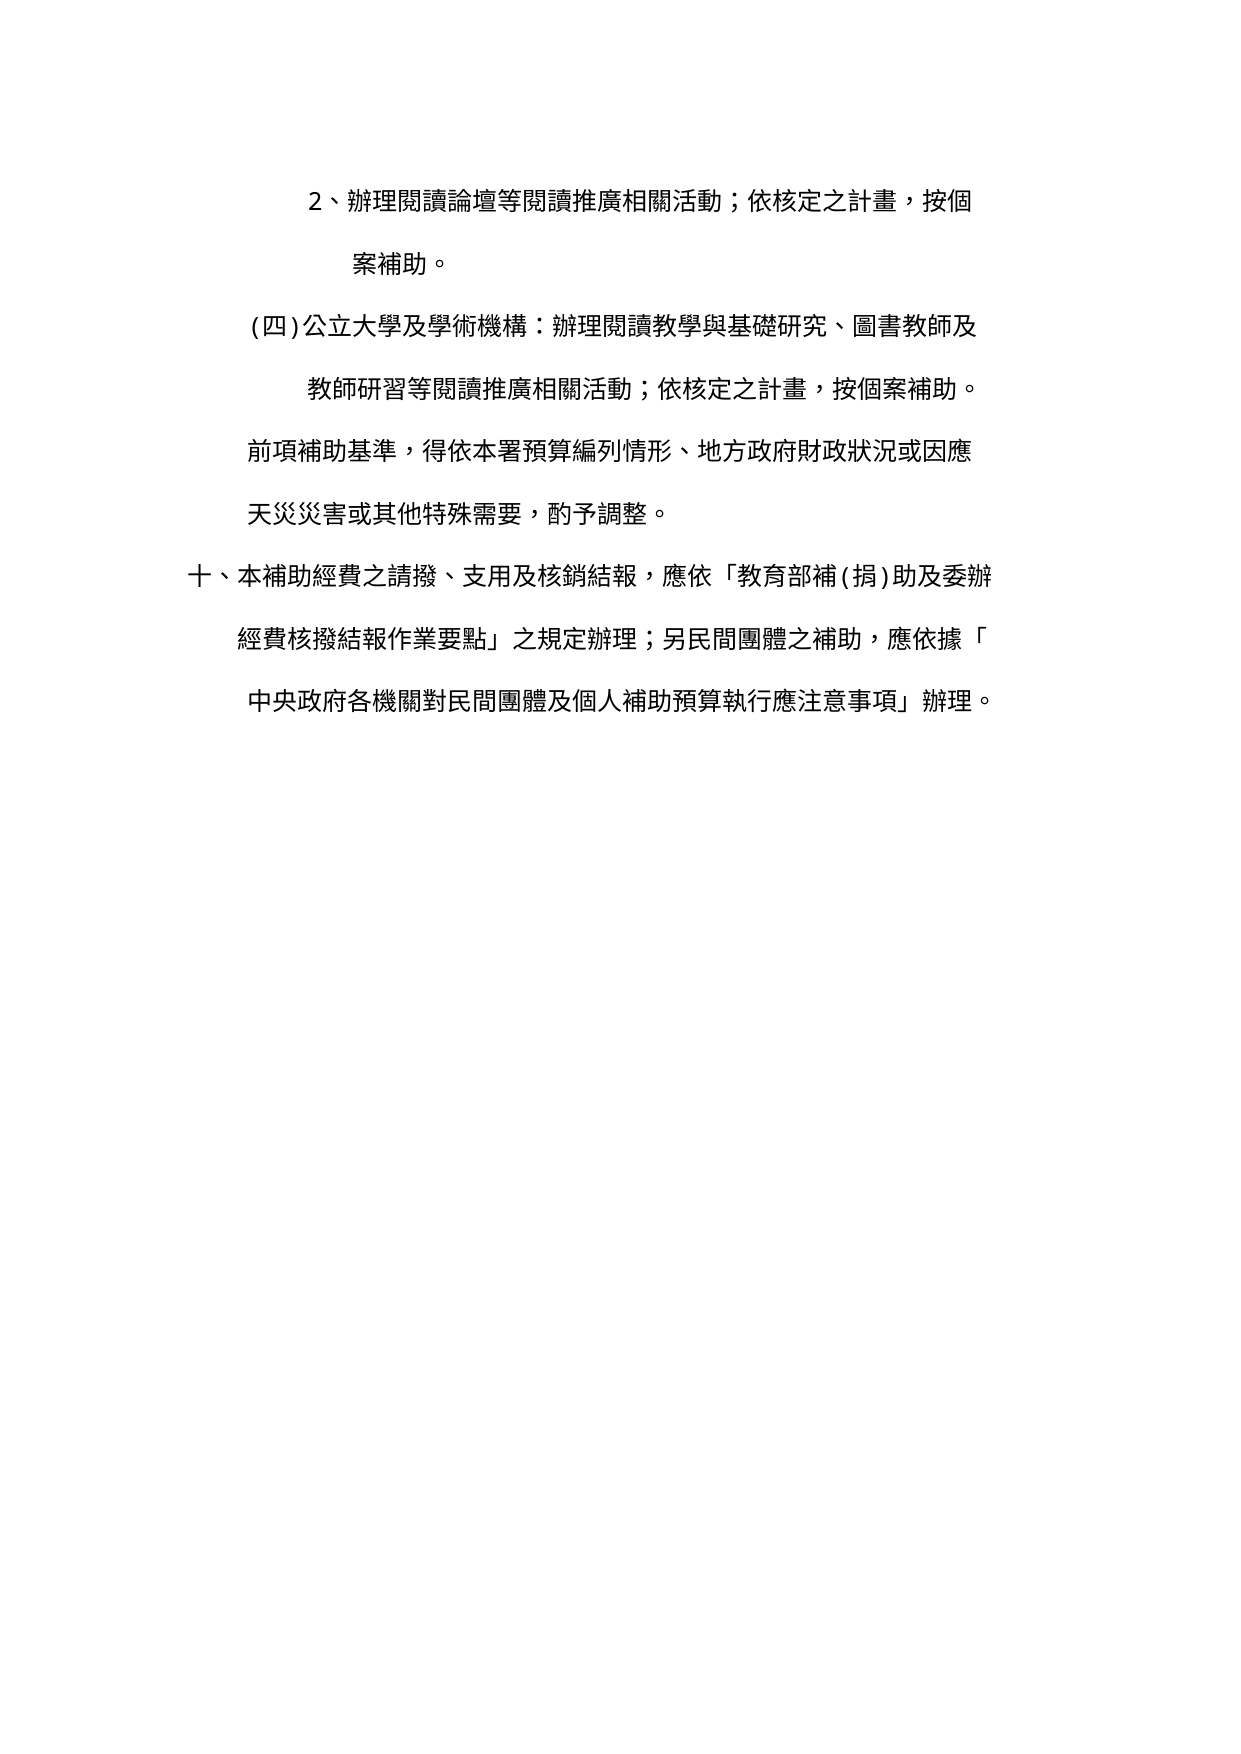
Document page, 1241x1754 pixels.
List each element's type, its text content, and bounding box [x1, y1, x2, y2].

text 中央政府各機關對民間團體及個人補助預算執行應注意事項」辦理。 [187, 658, 1053, 721]
text (四)公立大學及學術機構：辦理閱讀教學與基礎研究、圖書教師及 [187, 283, 1053, 346]
text 案補助。 [187, 221, 1053, 283]
text 經費核撥結報作業要點」之規定辦理；另民間團體之補助，應依據「 [187, 596, 1053, 658]
text 前項補助基準，得依本署預算編列情形、地方政府財政狀況或因應 [187, 408, 1053, 471]
text 教師研習等閱讀推廣相關活動；依核定之計畫，按個案補助。 [187, 346, 1053, 408]
text 十、本補助經費之請撥、支用及核銷結報，應依「教育部補(捐)助及委辦 [187, 533, 1053, 596]
text 2、辦理閱讀論壇等閱讀推廣相關活動；依核定之計畫，按個 [187, 158, 1053, 221]
text 天災災害或其他特殊需要，酌予調整。 [187, 471, 1053, 533]
